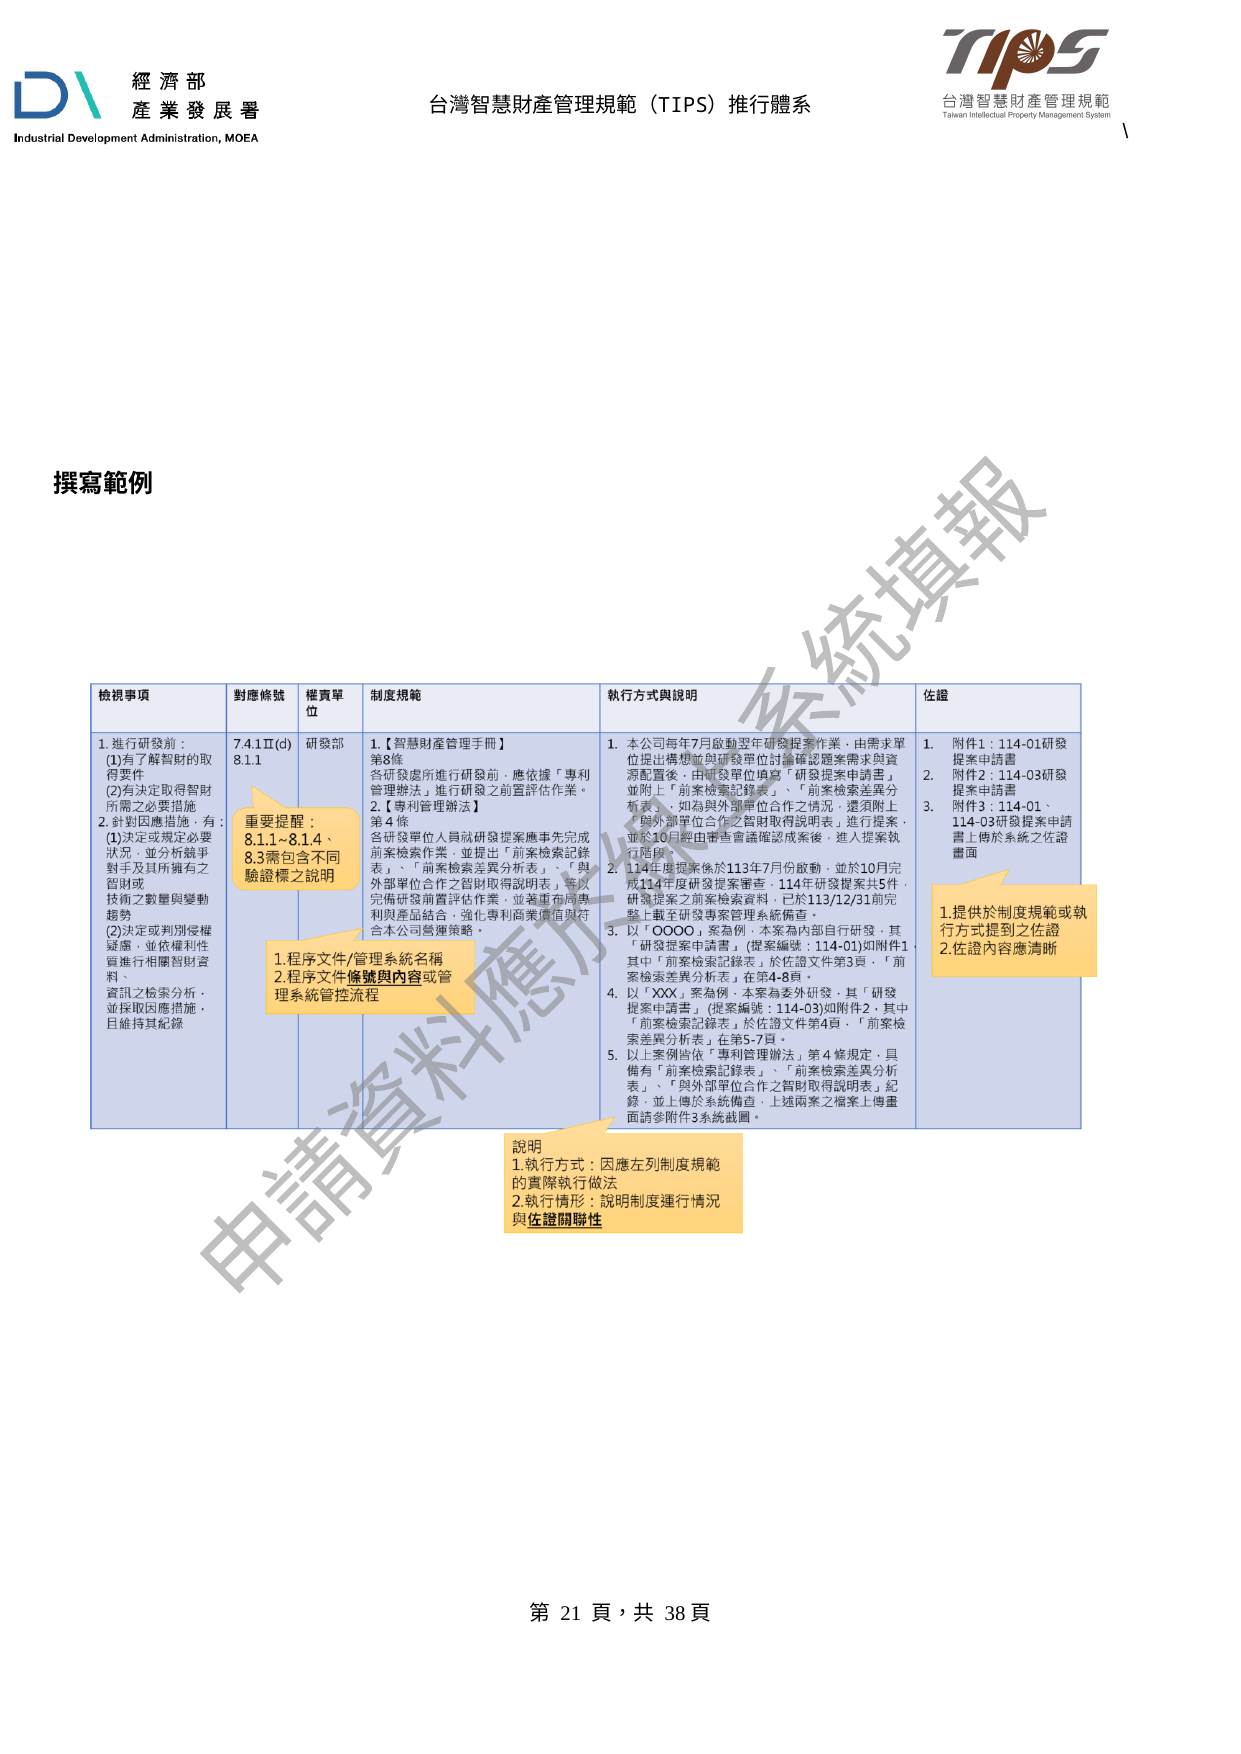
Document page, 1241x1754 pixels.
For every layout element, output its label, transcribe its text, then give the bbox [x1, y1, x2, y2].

text 撰寫範例 [53, 440, 1128, 503]
